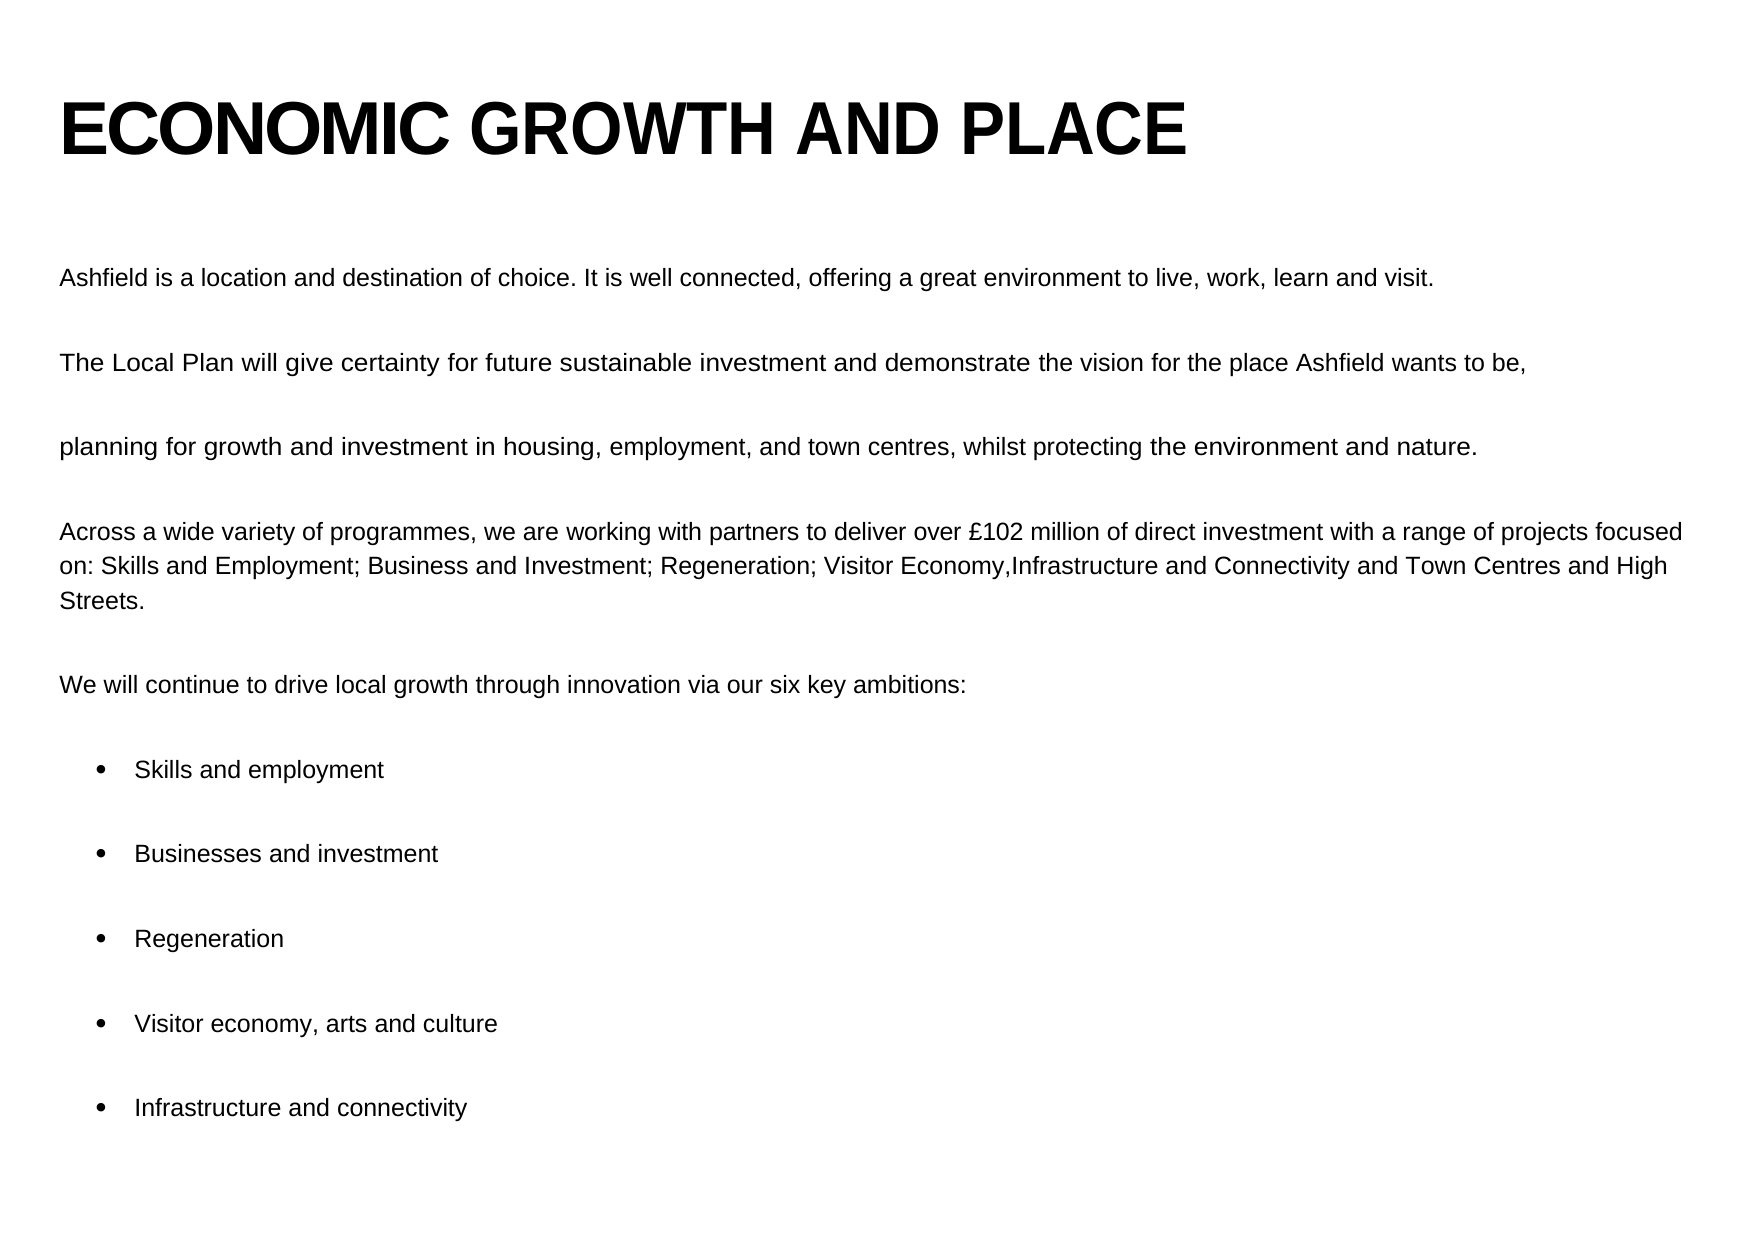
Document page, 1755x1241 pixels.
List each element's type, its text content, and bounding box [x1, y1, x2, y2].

text We will continue to drive local growth through innovation via our six key ambitions: [59, 670, 1695, 699]
text planning for growth and investment in housing, employment, and town centres, whilst protecting the environment and nature. [59, 432, 1695, 461]
list Infrastructure and connectivity [97, 1093, 1695, 1122]
text Across a wide variety of programmes, we are working with partners to deliver over £102 million of direct investment with a range of projects focused on: Skills and Employment; Business and Investment; Regeneration; Visitor Economy,Infrastructure and Connectivity and Town Centres and High Streets. [59, 517, 1695, 614]
list Regeneration [97, 924, 1695, 953]
list Skills and employment [97, 755, 1695, 784]
list Businesses and investment [97, 839, 1695, 868]
text The Local Plan will give certainty for future sustainable investment and demonstrate the vision for the place Ashfield wants to be, [59, 348, 1695, 377]
list Visitor economy, arts and culture [97, 1008, 1695, 1037]
text Ashfield is a location and destination of choice. It is well connected, offering a great environment to live, work, learn and visit. [59, 263, 1695, 292]
subtitle ECONOMIC GROWTH AND PLACE [59, 84, 1695, 170]
